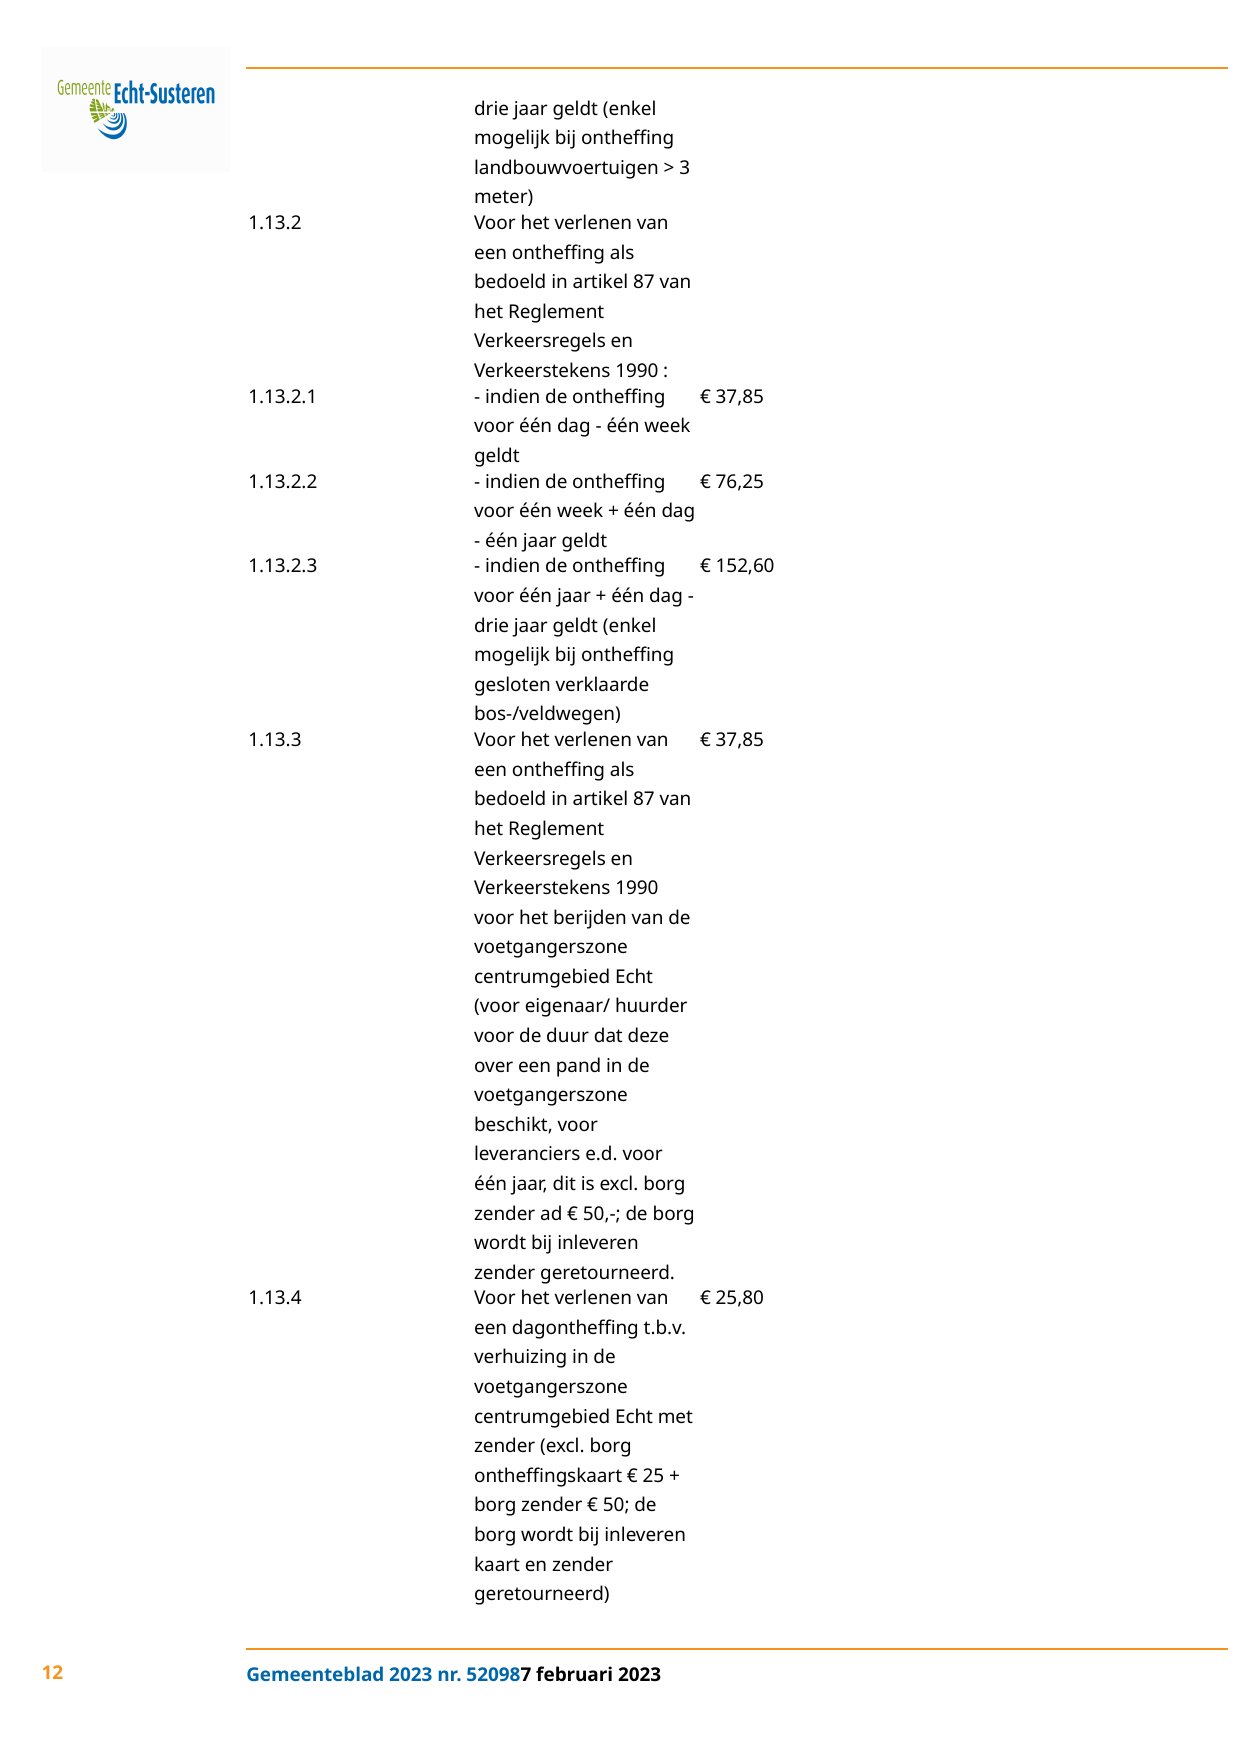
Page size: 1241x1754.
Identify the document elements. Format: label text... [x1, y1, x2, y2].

table_cell [926, 1285, 1152, 1606]
table_cell [926, 383, 1152, 468]
table_cell [926, 95, 1152, 209]
table_cell 1.13.2 [248, 209, 474, 383]
table_cell - indien de ontheffing voor één week + één dag - één jaar geldt [474, 468, 700, 553]
table_cell € 152,60 [700, 553, 926, 726]
table_cell [248, 95, 474, 209]
table_cell - indien de ontheffing voor één dag - één week geldt [474, 383, 700, 468]
table_cell € 37,85 [700, 383, 926, 468]
table_cell [926, 209, 1152, 383]
table_cell € 37,85 [700, 726, 926, 1284]
table_cell [926, 726, 1152, 1284]
table_cell Voor het verlenen van een ontheffing als bedoeld in artikel 87 van het Reglement Verkeersregels en Verkeerstekens 1990 : [474, 209, 700, 383]
table_cell 1.13.2.3 [248, 553, 474, 726]
table_cell [700, 95, 926, 209]
table_cell 1.13.2.1 [248, 383, 474, 468]
table_cell 1.13.2.2 [248, 468, 474, 553]
table_cell 1.13.4 [248, 1285, 474, 1606]
picture [41, 47, 231, 172]
table_cell Voor het verlenen van een dagontheffing t.b.v. verhuizing in de voetgangerszone centrumgebied Echt met zender (excl. borg ontheffingskaart € 25 + borg zender € 50; de borg wordt bij inleveren kaart en zender geretourneerd) [474, 1285, 700, 1606]
table_cell [926, 553, 1152, 726]
table_cell € 76,25 [700, 468, 926, 553]
table_cell [700, 209, 926, 383]
table_cell - indien de ontheffing voor één jaar + één dag - drie jaar geldt (enkel mogelijk bij ontheffing landbouwvoertuigen > 3 meter) [474, 95, 700, 209]
table_cell € 25,80 [700, 1285, 926, 1606]
table_cell Voor het verlenen van een ontheffing als bedoeld in artikel 87 van het Reglement Verkeersregels en Verkeerstekens 1990 voor het berijden van de voetgangerszone centrumgebied Echt (voor eigenaar/ huurder voor de duur dat deze over een pand in de voetgangerszone beschikt, voor leveranciers e.d. voor één jaar, dit is excl. borg zender ad € 50,-; de borg wordt bij inleveren zender geretourneerd. [474, 726, 700, 1284]
table_cell [926, 468, 1152, 553]
table_cell - indien de ontheffing voor één jaar + één dag - drie jaar geldt (enkel mogelijk bij ontheffing gesloten verklaarde bos-/veldwegen) [474, 553, 700, 726]
table_cell 1.13.3 [248, 726, 474, 1284]
